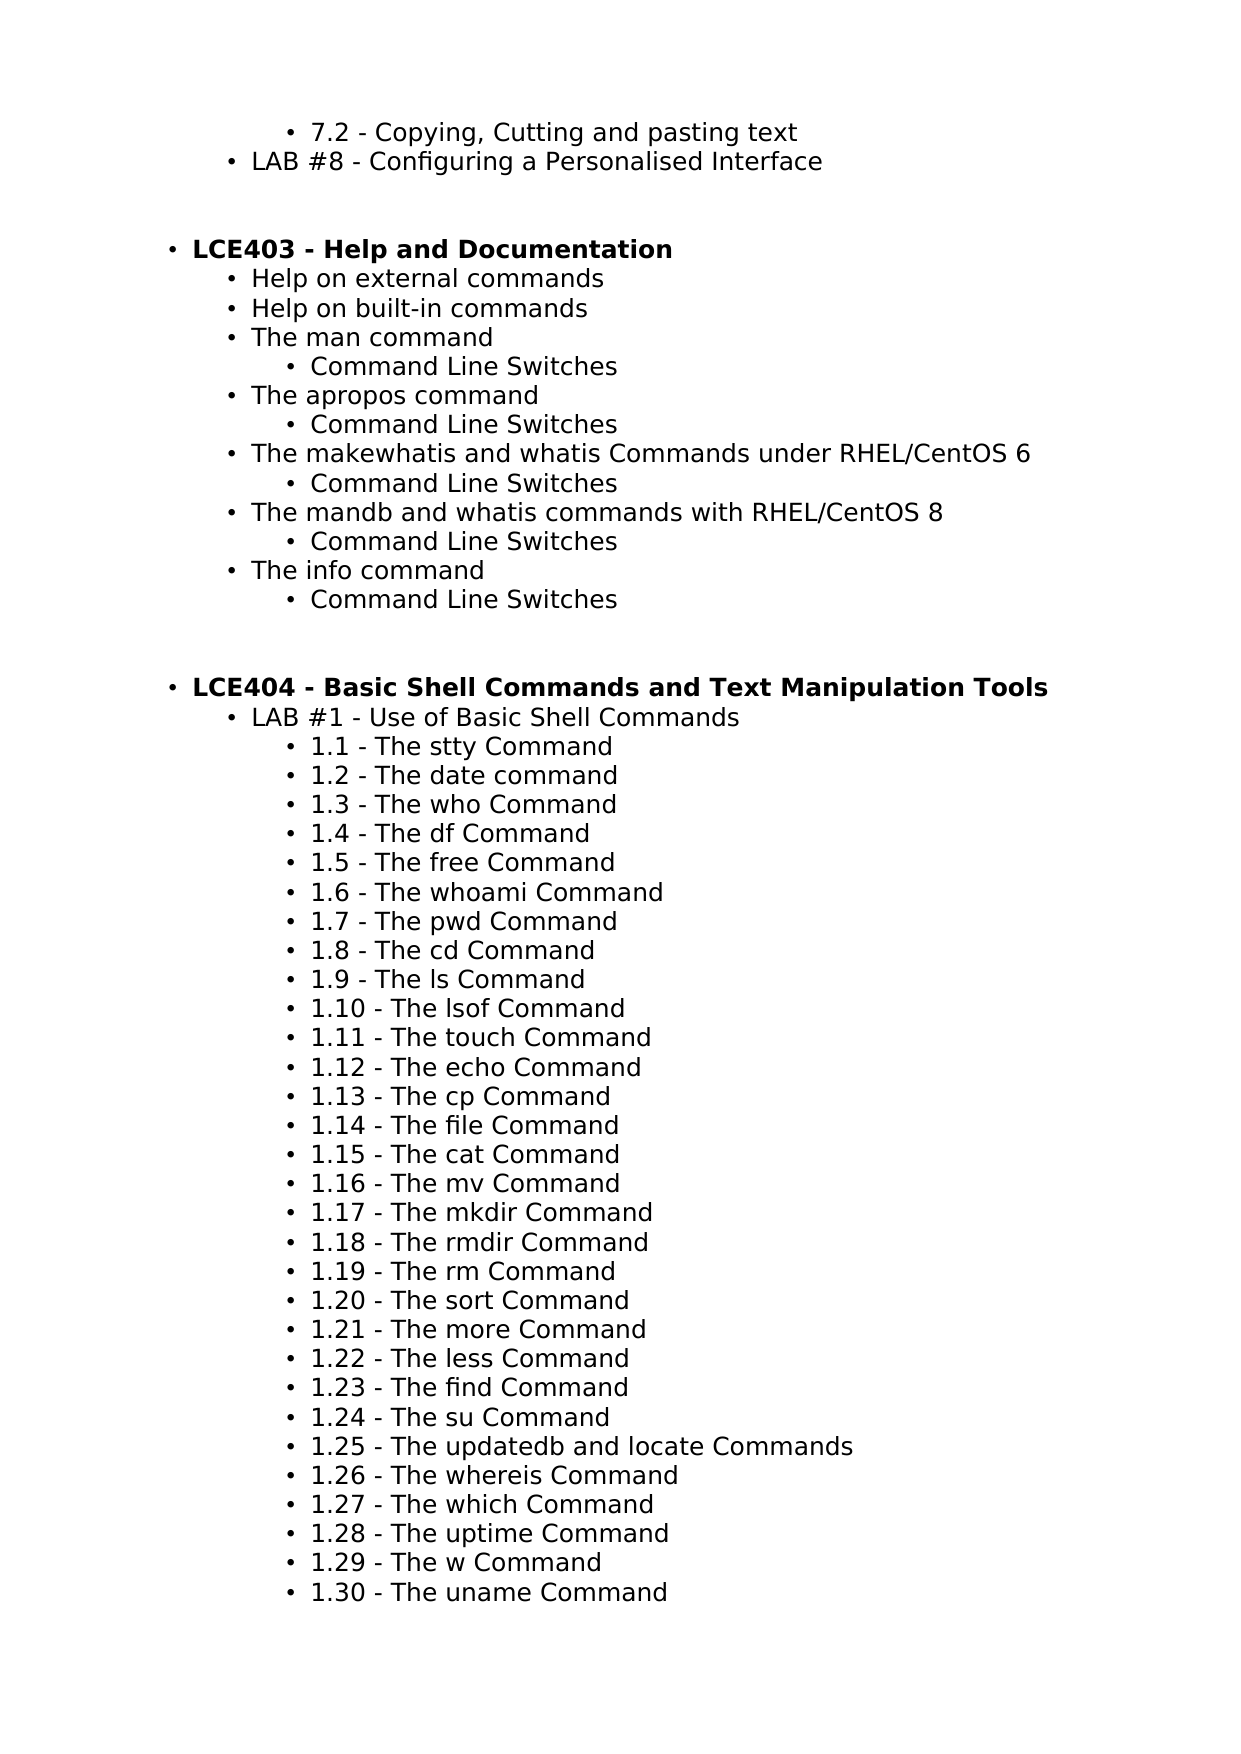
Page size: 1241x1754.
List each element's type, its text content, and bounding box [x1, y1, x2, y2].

list 1.12 - The echo Command [295, 1053, 1122, 1082]
list The makewhatis and whatis Commands under RHEL/CentOS 6 [236, 439, 1122, 469]
list 1.13 - The cp Command [295, 1082, 1122, 1111]
list 1.25 - The updatedb and locate Commands [295, 1432, 1122, 1461]
list Command Line Switches [295, 410, 1122, 439]
list Help on built-in commands [236, 294, 1122, 323]
list Command Line Switches [295, 585, 1122, 614]
list 1.17 - The mkdir Command [295, 1198, 1122, 1228]
list 1.27 - The which Command [295, 1490, 1122, 1519]
list 1.8 - The cd Command [295, 936, 1122, 965]
list 1.11 - The touch Command [295, 1023, 1122, 1053]
list 1.26 - The whereis Command [295, 1461, 1122, 1490]
list 1.22 - The less Command [295, 1344, 1122, 1373]
list LAB #1 - Use of Basic Shell Commands [236, 703, 1122, 732]
list 1.15 - The cat Command [295, 1140, 1122, 1169]
list 1.2 - The date command [295, 761, 1122, 790]
list The info command [236, 556, 1122, 585]
list 1.19 - The rm Command [295, 1257, 1122, 1286]
list 1.28 - The uptime Command [295, 1519, 1122, 1548]
list The man command [236, 323, 1122, 352]
list Command Line Switches [295, 352, 1122, 381]
list The apropos command [236, 381, 1122, 410]
list LCE404 - Basic Shell Commands and Text Manipulation Tools [177, 673, 1122, 703]
list 1.3 - The who Command [295, 790, 1122, 819]
list Command Line Switches [295, 469, 1122, 498]
list 1.24 - The su Command [295, 1403, 1122, 1432]
list 1.30 - The uname Command [295, 1578, 1122, 1607]
list 1.6 - The whoami Command [295, 878, 1122, 907]
list 1.14 - The file Command [295, 1111, 1122, 1140]
list Help on external commands [236, 264, 1122, 294]
list The mandb and whatis commands with RHEL/CentOS 8 [236, 498, 1122, 527]
list 1.20 - The sort Command [295, 1286, 1122, 1315]
list 1.1 - The stty Command [295, 732, 1122, 761]
list LCE403 - Help and Documentation [177, 235, 1122, 264]
list 1.23 - The find Command [295, 1373, 1122, 1403]
list 1.9 - The ls Command [295, 965, 1122, 994]
list 1.4 - The df Command [295, 819, 1122, 848]
list 1.5 - The free Command [295, 848, 1122, 878]
list 1.29 - The w Command [295, 1548, 1122, 1578]
list 1.16 - The mv Command [295, 1169, 1122, 1198]
list 1.18 - The rmdir Command [295, 1228, 1122, 1257]
list Command Line Switches [295, 527, 1122, 556]
list 1.7 - The pwd Command [295, 907, 1122, 936]
list 1.10 - The lsof Command [295, 994, 1122, 1023]
list LAB #8 - Configuring a Personalised Interface [236, 147, 1122, 176]
list 1.21 - The more Command [295, 1315, 1122, 1344]
list 7.2 - Copying, Cutting and pasting text [295, 118, 1122, 147]
